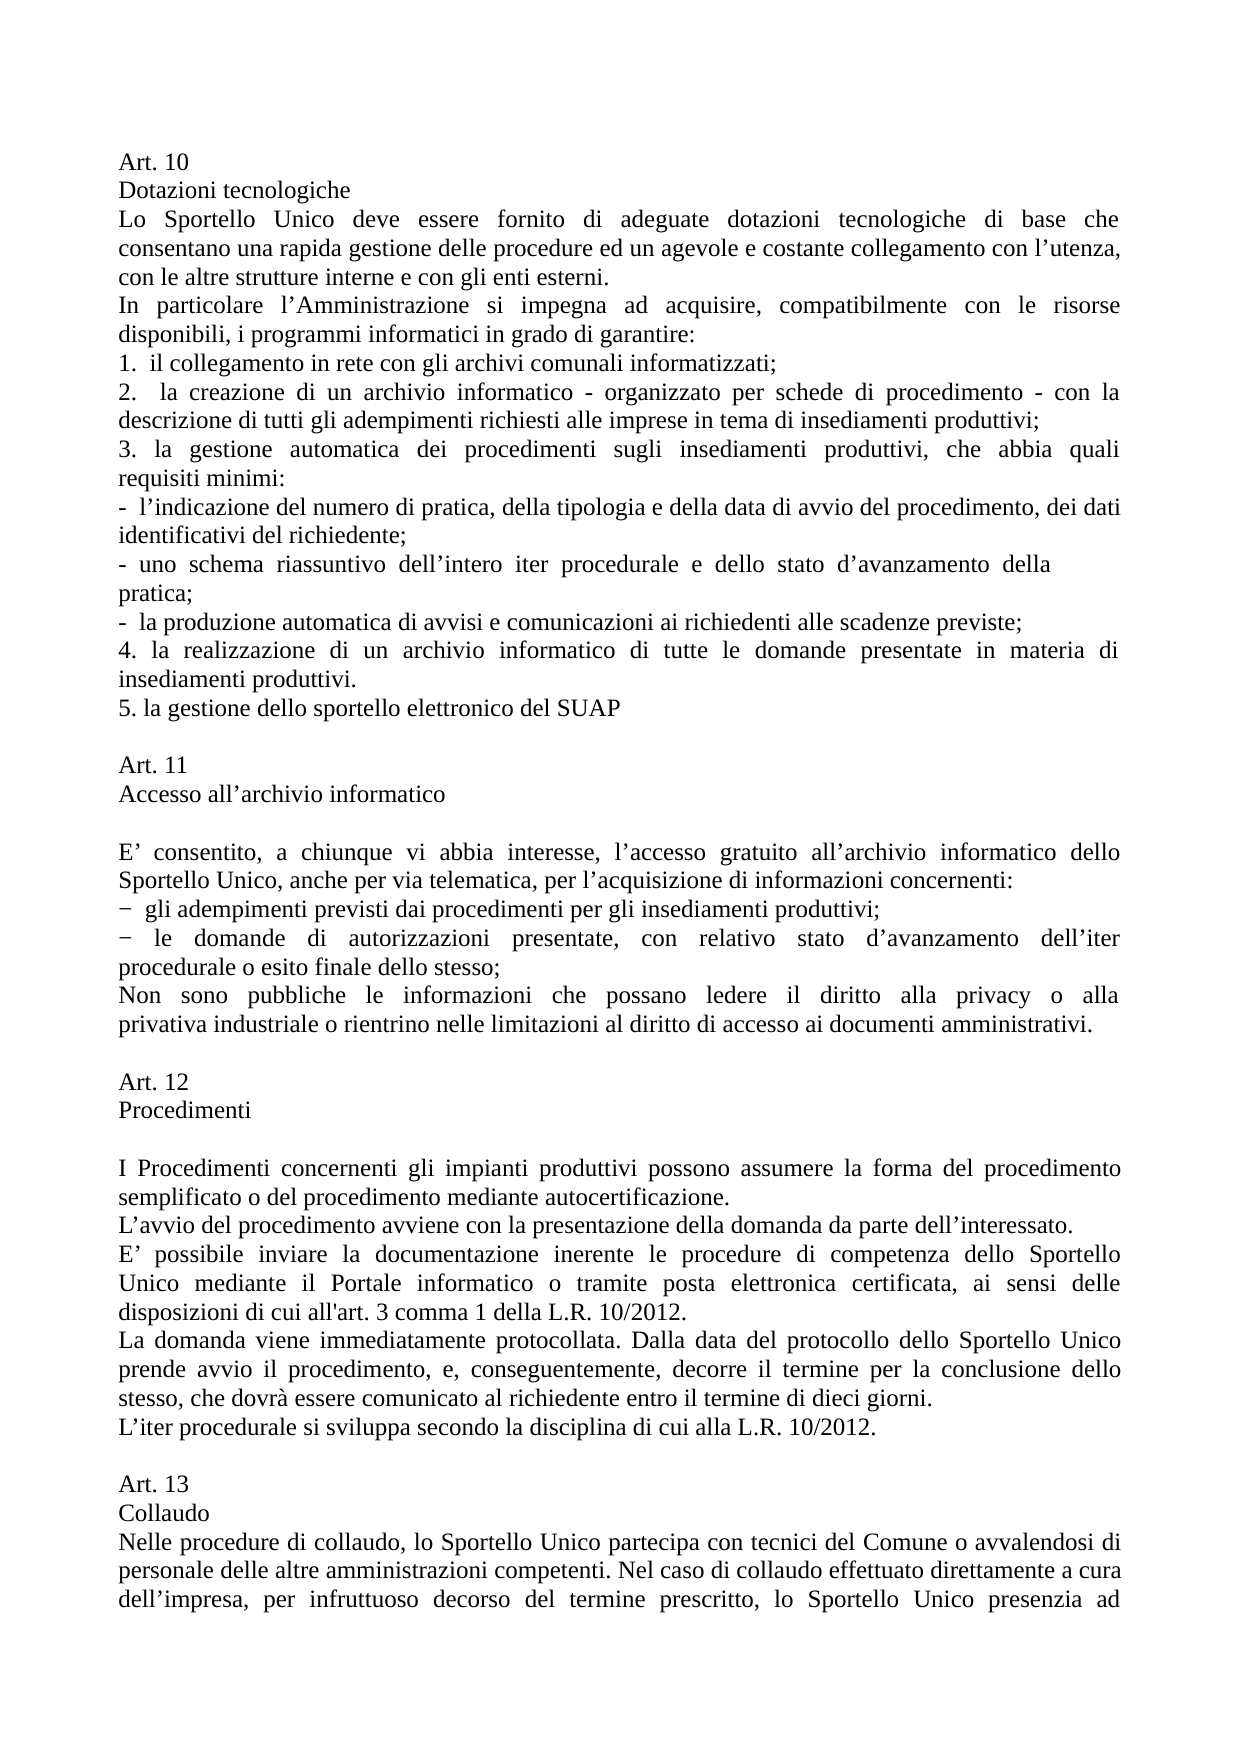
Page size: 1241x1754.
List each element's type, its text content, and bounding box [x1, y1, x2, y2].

text Accesso all’archivio informatico [118, 779, 1122, 808]
text Procedimenti [118, 1096, 1122, 1124]
text 1. il collegamento in rete con gli archivi comunali informatizzati; [118, 348, 1122, 377]
text − gli adempimenti previsti dai procedimenti per gli insediamenti produttivi; [118, 894, 1122, 923]
text - la produzione automatica di avvisi e comunicazioni ai richiedenti alle scadenze previste; [118, 607, 1122, 636]
text - l’indicazione del numero di pratica, della tipologia e della data di avvio del procedimento, dei dati identificativi del richiedente; [118, 492, 1122, 549]
text Collaudo [118, 1498, 1122, 1527]
text L’avvio del procedimento avviene con la presentazione della domanda da parte dell’interessato. [118, 1211, 1122, 1239]
text I Procedimenti concernenti gli impianti produttivi possono assumere la forma del procedimento semplificato o del procedimento mediante autocertificazione. [118, 1153, 1122, 1211]
text 2. la creazione di un archivio informatico - organizzato per schede di procedimento - con la descrizione di tutti gli adempimenti richiesti alle imprese in tema di insediamenti produttivi; [118, 377, 1122, 434]
text Dotazioni tecnologiche [118, 176, 1122, 204]
text E’ consentito, a chiunque vi abbia interesse, l’accesso gratuito all’archivio informatico dello Sportello Unico, anche per via telematica, per l’acquisizione di informazioni concernenti: [118, 837, 1122, 894]
text pratica; [118, 578, 1122, 607]
text 3. la gestione automatica dei procedimenti sugli insediamenti produttivi, che abbia quali requisiti minimi: [118, 434, 1122, 492]
text − le domande di autorizzazioni presentate, con relativo stato d’avanzamento dell’iter procedurale o esito finale dello stesso; [118, 923, 1122, 981]
text In particolare l’Amministrazione si impegna ad acquisire, compatibilmente con le risorse disponibili, i programmi informatici in grado di garantire: [118, 291, 1122, 348]
text Art. 13 [118, 1469, 1122, 1498]
text Art. 11 [118, 751, 1122, 779]
text Non sono pubbliche le informazioni che possano ledere il diritto alla privacy o alla privativa industriale o rientrino nelle limitazioni al diritto di accesso ai documenti amministrativi. [118, 981, 1122, 1038]
text 4. la realizzazione di un archivio informatico di tutte le domande presentate in materia di insediamenti produttivi. [118, 636, 1122, 693]
text Art. 10 [118, 147, 1122, 176]
text - uno schema riassuntivo dell’intero iter procedurale e dello stato d’avanzamento della [118, 549, 1122, 578]
text Lo Sportello Unico deve essere fornito di adeguate dotazioni tecnologiche di base che consentano una rapida gestione delle procedure ed un agevole e costante collegamento con l’utenza, con le altre strutture interne e con gli enti esterni. [118, 204, 1122, 291]
text L’iter procedurale si sviluppa secondo la disciplina di cui alla L.R. 10/2012. [118, 1412, 1122, 1441]
text Art. 12 [118, 1067, 1122, 1096]
text E’ possibile inviare la documentazione inerente le procedure di competenza dello Sportello Unico mediante il Portale informatico o tramite posta elettronica certificata, ai sensi delle disposizioni di cui all'art. 3 comma 1 della L.R. 10/2012. [118, 1239, 1122, 1326]
text Nelle procedure di collaudo, lo Sportello Unico partecipa con tecnici del Comune o avvalendosi di personale delle altre amministrazioni competenti. Nel caso di collaudo effettuato direttamente a cura dell’impresa, per infruttuoso decorso del termine prescritto, lo Sportello Unico presenzia ad [118, 1527, 1122, 1613]
text La domanda viene immediatamente protocollata. Dalla data del protocollo dello Sportello Unico prende avvio il procedimento, e, conseguentemente, decorre il termine per la conclusione dello stesso, che dovrà essere comunicato al richiedente entro il termine di dieci giorni. [118, 1326, 1122, 1412]
text 5. la gestione dello sportello elettronico del SUAP [118, 693, 1122, 722]
